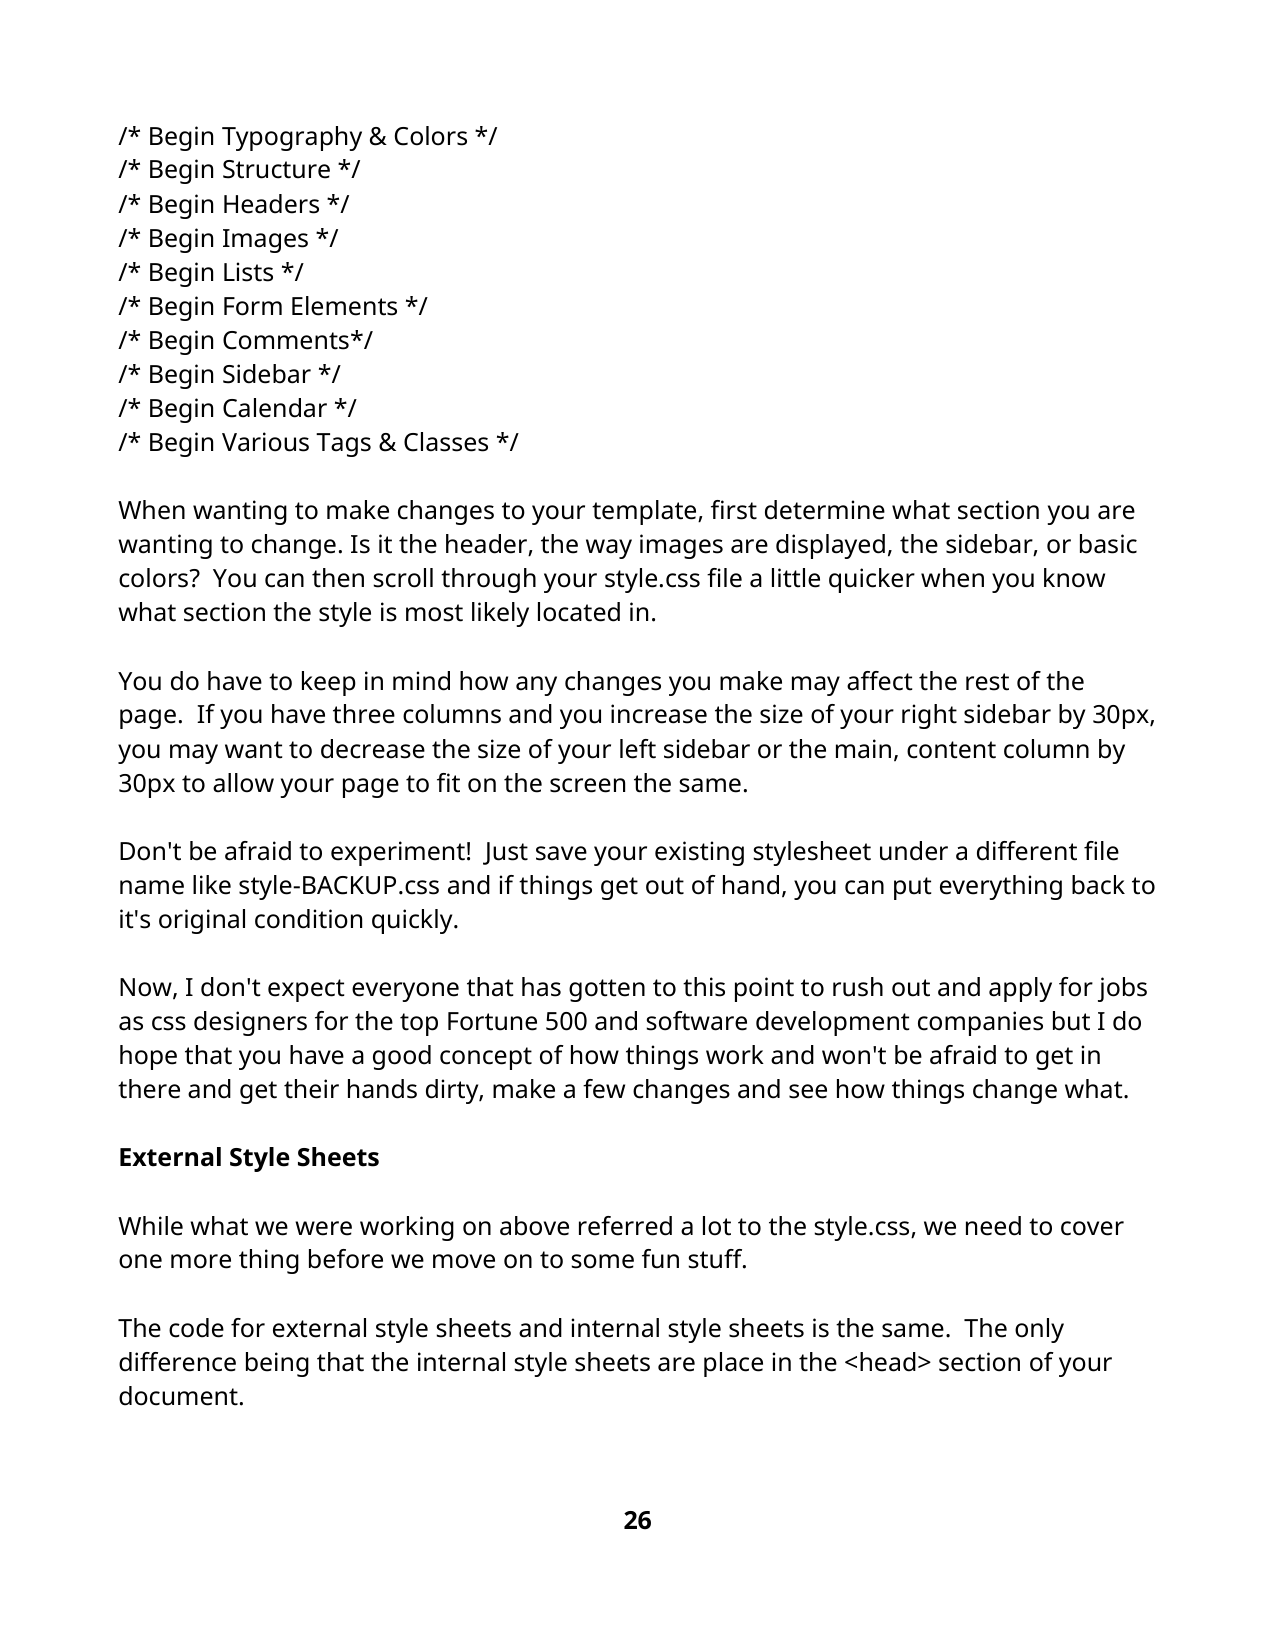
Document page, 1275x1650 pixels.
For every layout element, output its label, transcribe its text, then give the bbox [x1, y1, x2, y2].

text When wanting to make changes to your template, first determine what section you are wanting to change. Is it the header, the way images are displayed, the sidebar, or basic colors? You can then scroll through your style.css file a little quicker when you know what section the style is most likely located in. [118, 493, 1157, 629]
text /* Begin Headers */ [118, 186, 1157, 220]
text /* Begin Structure */ [118, 152, 1157, 186]
text The code for external style sheets and internal style sheets is the same. The only difference being that the internal style sheets are place in the <head> section of your document. [118, 1310, 1157, 1412]
text External Style Sheets [118, 1140, 1157, 1174]
text /* Begin Typography & Colors */ [118, 118, 1157, 152]
text /* Begin Lists */ [118, 254, 1157, 288]
text While what we were working on above referred a lot to the style.css, we need to cover one more thing before we move on to some fun stuff. [118, 1208, 1157, 1276]
text /* Begin Images */ [118, 220, 1157, 254]
text Now, I don't expect everyone that has gotten to this point to rush out and apply for jobs as css designers for the top Fortune 500 and software development companies but I do hope that you have a good concept of how things work and won't be afraid to get in there and get their hands dirty, make a few changes and see how things change what. [118, 970, 1157, 1106]
text /* Begin Comments*/ [118, 322, 1157, 357]
text You do have to keep in mind how any changes you make may affect the rest of the page. If you have three columns and you increase the size of your right sidebar by 30px, you may want to decrease the size of your left sidebar or the main, content column by 30px to allow your page to fit on the screen the same. [118, 663, 1157, 799]
text /* Begin Various Tags & Classes */ [118, 425, 1157, 459]
text /* Begin Form Elements */ [118, 288, 1157, 322]
text Don't be afraid to experiment! Just save your existing stylesheet under a different file name like style-BACKUP.css and if things get out of hand, you can put everything back to it's original condition quickly. [118, 833, 1157, 936]
text /* Begin Sidebar */ [118, 357, 1157, 391]
text /* Begin Calendar */ [118, 391, 1157, 425]
